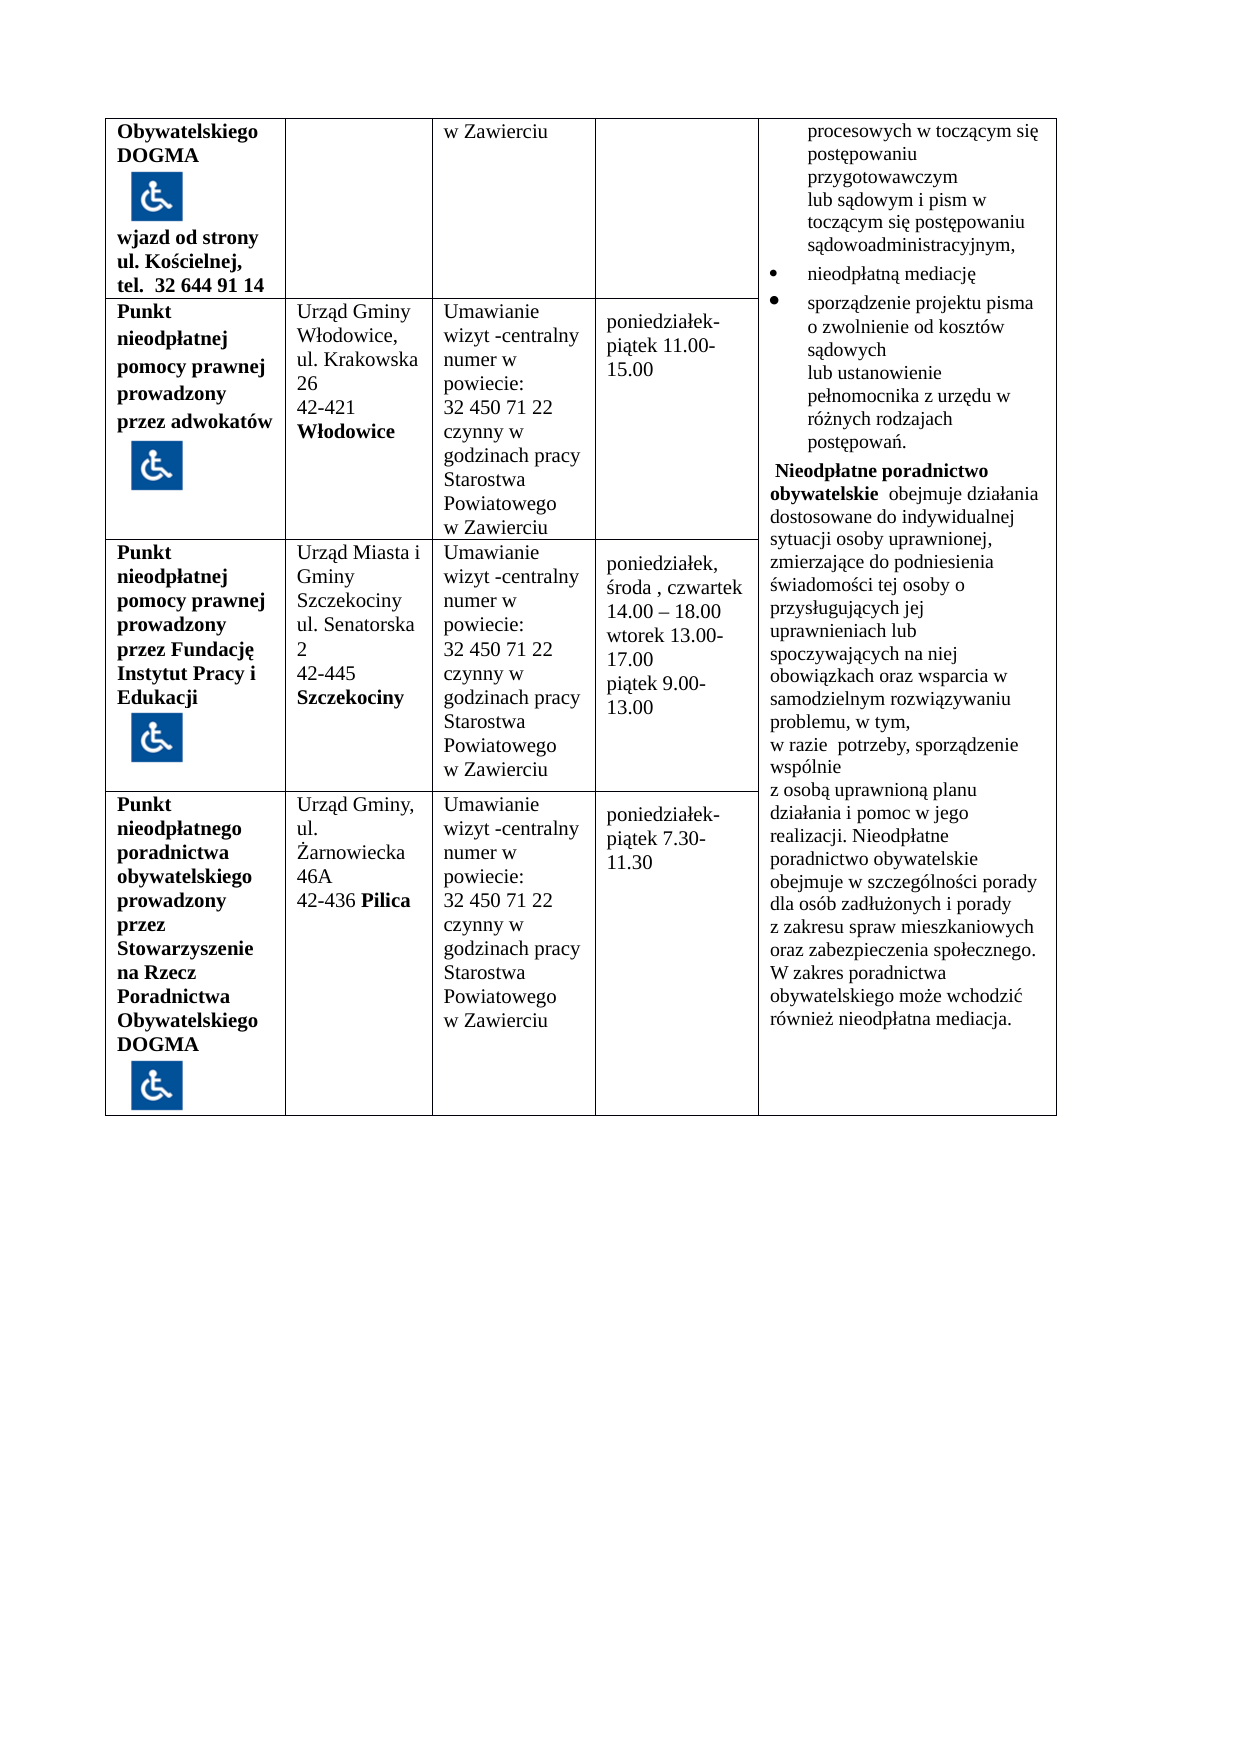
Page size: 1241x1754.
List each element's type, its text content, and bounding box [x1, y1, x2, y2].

table_cell Umawianie wizyt -centralny numer w powiecie: 32 450 71 22 czynny w godzinach pracy Starostwa Powiatowego w Zawierciu [433, 792, 595, 1114]
table_cell Obywatelskiego DOGMA wjazd od strony ul. Kościelnej, tel. 32 644 91 14 [106, 119, 285, 297]
table_cell [286, 119, 432, 297]
table_cell poniedziałek-piątek 11.00-15.00 [596, 299, 758, 539]
table_cell w Zawierciu [433, 119, 595, 297]
table_cell Punkt nieodpłatnego poradnictwa obywatelskiego prowadzony przez Stowarzyszenie na Rzecz Poradnictwa Obywatelskiego DOGMA [106, 792, 285, 1114]
picture [116, 167, 198, 226]
picture [116, 436, 198, 495]
table_cell [596, 119, 758, 297]
table_cell Punkt nieodpłatnej pomocy prawnej prowadzony przez Fundację Instytut Pracy i Edukacji [106, 540, 285, 791]
table_cell Umawianie wizyt -centralny numer w powiecie: 32 450 71 22 czynny w godzinach pracy Starostwa Powiatowego w Zawierciu [433, 540, 595, 791]
picture [116, 1056, 198, 1115]
table_cell Urząd Gminy, ul. Żarnowiecka 46A 42-436 Pilica [286, 792, 432, 1114]
table_cell Umawianie wizyt -centralny numer w powiecie: 32 450 71 22 czynny w godzinach pracy Starostwa Powiatowego w Zawierciu [433, 299, 595, 539]
table_cell poniedziałek-piątek 7.30-11.30 [596, 792, 758, 1114]
table_cell Punkt nieodpłatnej pomocy prawnej prowadzony przez adwokatów [106, 299, 285, 539]
table_cell Urząd Miasta i Gminy Szczekociny ul. Senatorska 2 42-445 Szczekociny [286, 540, 432, 791]
table_cell poniedziałek, środa , czwartek 14.00 – 18.00 wtorek 13.00-17.00 piątek 9.00-13.00 [596, 540, 758, 791]
table_cell Urząd Gminy Włodowice, ul. Krakowska 26 42-421 Włodowice [286, 299, 432, 539]
picture [116, 708, 198, 767]
table_cell procesowych w toczącym się postępowaniu przygotowawczym lub sądowym i pism w toczącym się postępowaniu sądowoadministracyjnym, nieodpłatną mediację sporządzenie projektu pisma o zwolnienie od kosztów sądowych lub ustanowienie pełnomocnika z urzędu w różnych rodzajach postępowań. Nieodpłatne poradnictwo obywatelskie obejmuje działania dostosowane do indywidualnej sytuacji osoby uprawnionej, zmierzające do podniesienia świadomości tej osoby o przysługujących jej uprawnieniach lub spoczywających na niej obowiązkach oraz wsparcia w samodzielnym rozwiązywaniu problemu, w tym, w razie potrzeby, sporządzenie wspólnie z osobą uprawnioną planu działania i pomoc w jego realizacji. Nieodpłatne poradnictwo obywatelskie obejmuje w szczególności porady dla osób zadłużonych i porady z zakresu spraw mieszkaniowych oraz zabezpieczenia społecznego. W zakres poradnictwa obywatelskiego może wchodzić również nieodpłatna mediacja. [759, 119, 1056, 1114]
